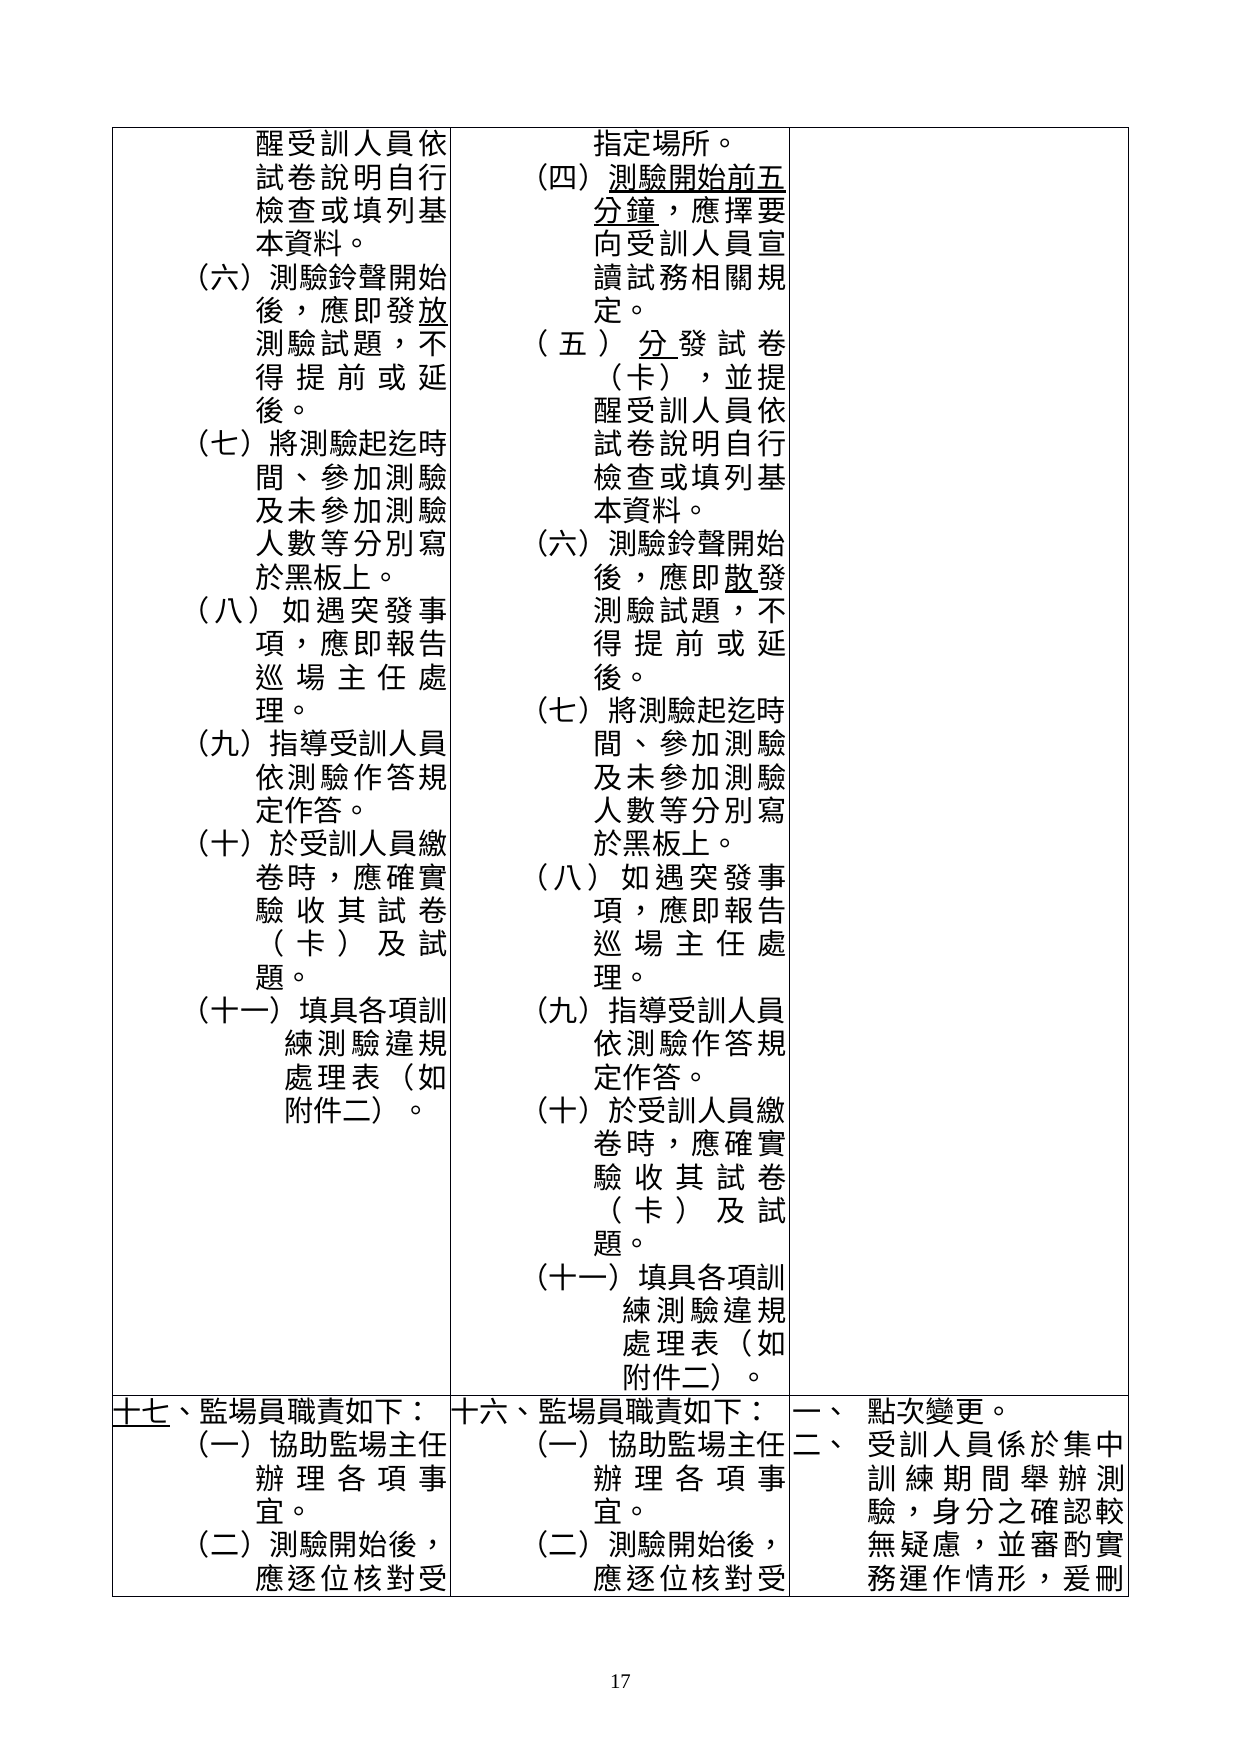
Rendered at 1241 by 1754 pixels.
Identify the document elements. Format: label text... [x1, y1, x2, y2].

table_cell 十七、監場員職責如下： （一）協助監場主任辦理各項事宜。 （二）測驗開始後，應逐位核對受 [113, 1396, 450, 1596]
table_cell 點次變更。 受訓人員係於集中訓練期間舉辦測驗，身分之確認較無疑慮，並審酌實務運作情形，爰刪 [790, 1396, 1128, 1596]
table_cell 十六、監場員職責如下： （一）協助監場主任辦理各項事宜。 （二）測驗開始後，應逐位核對受 [451, 1396, 789, 1596]
table_cell [790, 128, 1128, 1395]
table_cell 醒受訓人員依試卷說明自行檢查或填列基本資料。 （六）測驗鈴聲開始後，應即發放測驗試題，不得提前或延後。 （七）將測驗起迄時間、參加測驗及未參加測驗人數等分別寫於黑板上。 （八）如遇突發事項，應即報告巡場主任處理。 （九）指導受訓人員依測驗作答規定作答。 （十）於受訓人員繳卷時，應確實驗收其試卷（卡）及試題。 （十一）填具各項訓練測驗違規處理表（如附件二）。 [113, 128, 450, 1395]
table_cell 指定場所。 （四）測驗開始前五分鐘，應擇要向受訓人員宣讀試務相關規定。 （五）分發試卷（卡），並提醒受訓人員依試卷說明自行檢查或填列基本資料。 （六）測驗鈴聲開始後，應即散發測驗試題，不得提前或延後。 （七）將測驗起迄時間、參加測驗及未參加測驗人數等分別寫於黑板上。 （八）如遇突發事項，應即報告巡場主任處理。 （九）指導受訓人員依測驗作答規定作答。 （十）於受訓人員繳卷時，應確實驗收其試卷（卡）及試題。 （十一）填具各項訓練測驗違規處理表（如附件二）。 [451, 128, 789, 1395]
